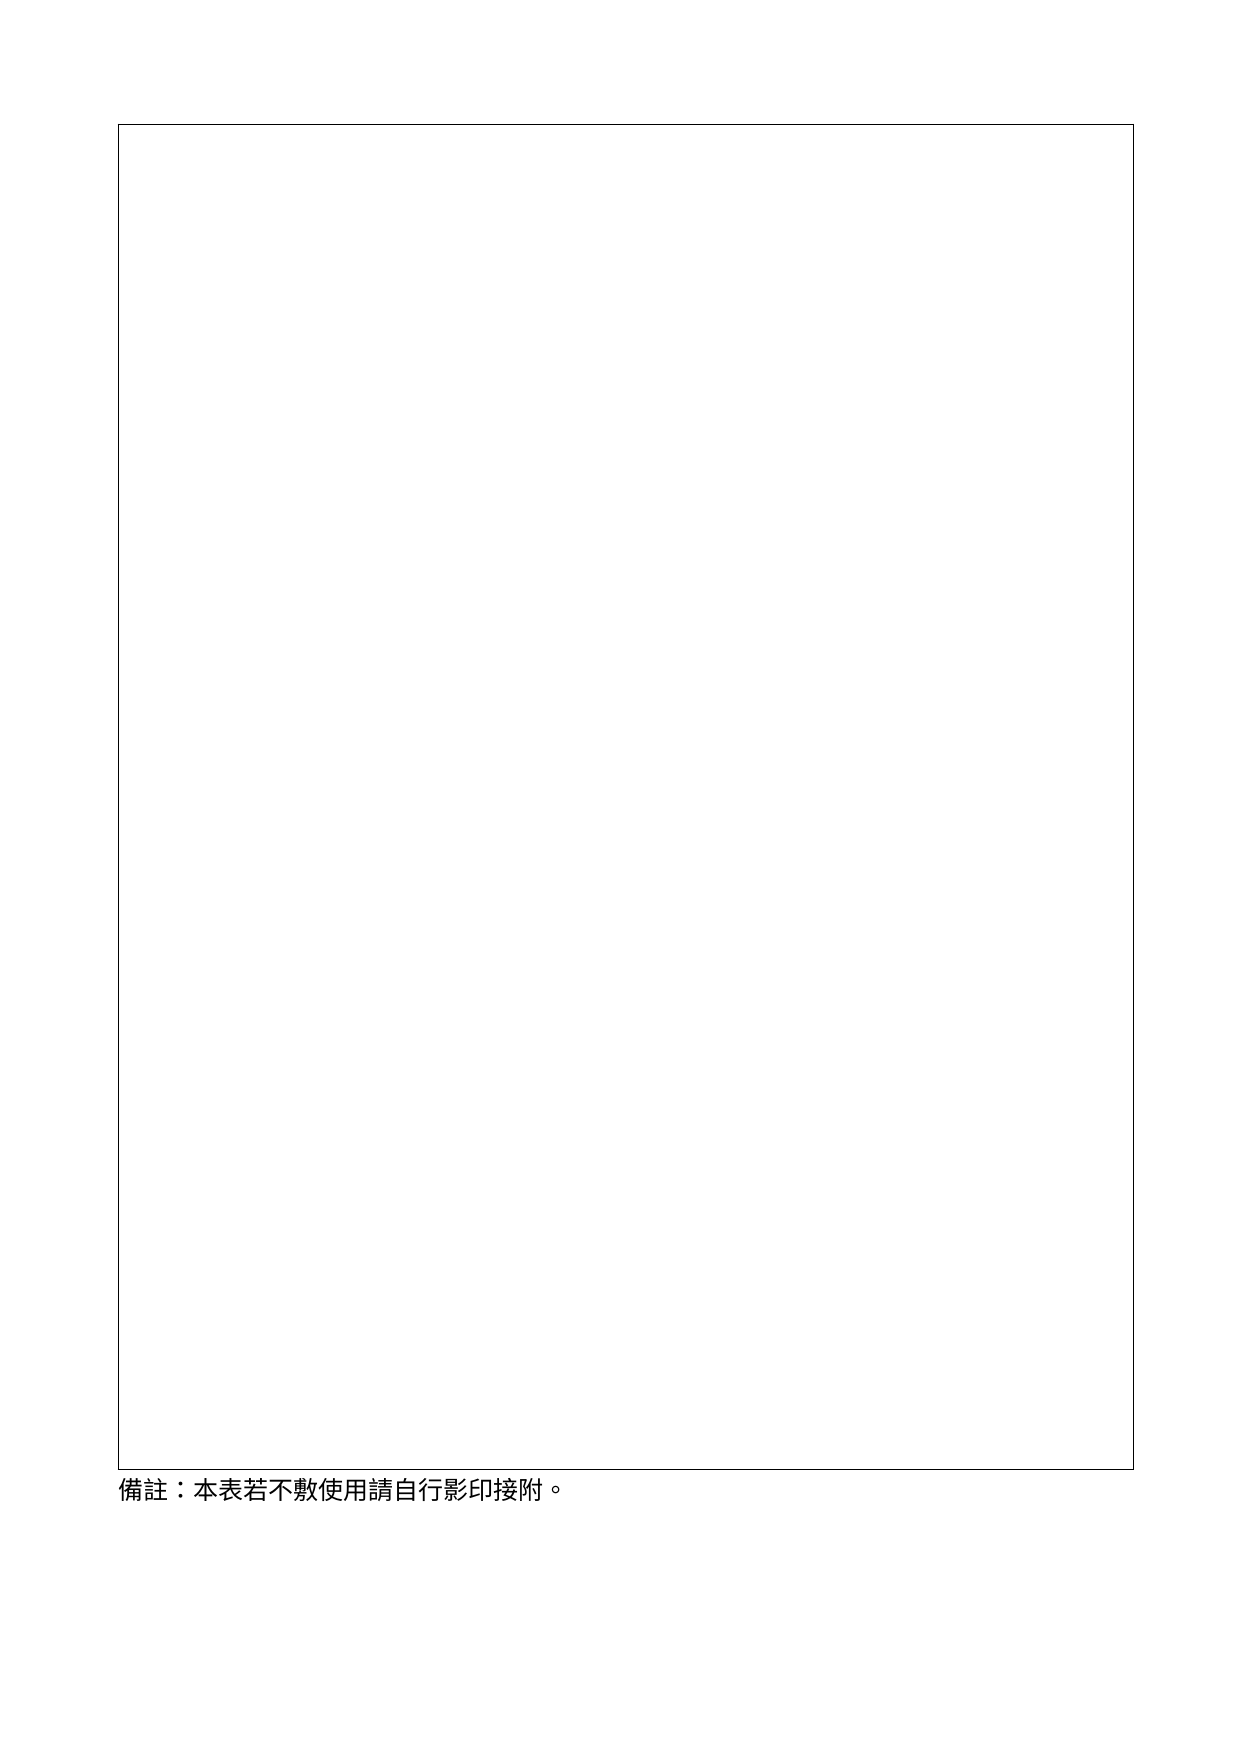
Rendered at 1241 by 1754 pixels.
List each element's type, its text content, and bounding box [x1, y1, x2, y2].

text 備註：本表若不敷使用請自行影印接附。 [118, 1470, 1122, 1507]
table_header [119, 125, 1133, 1469]
